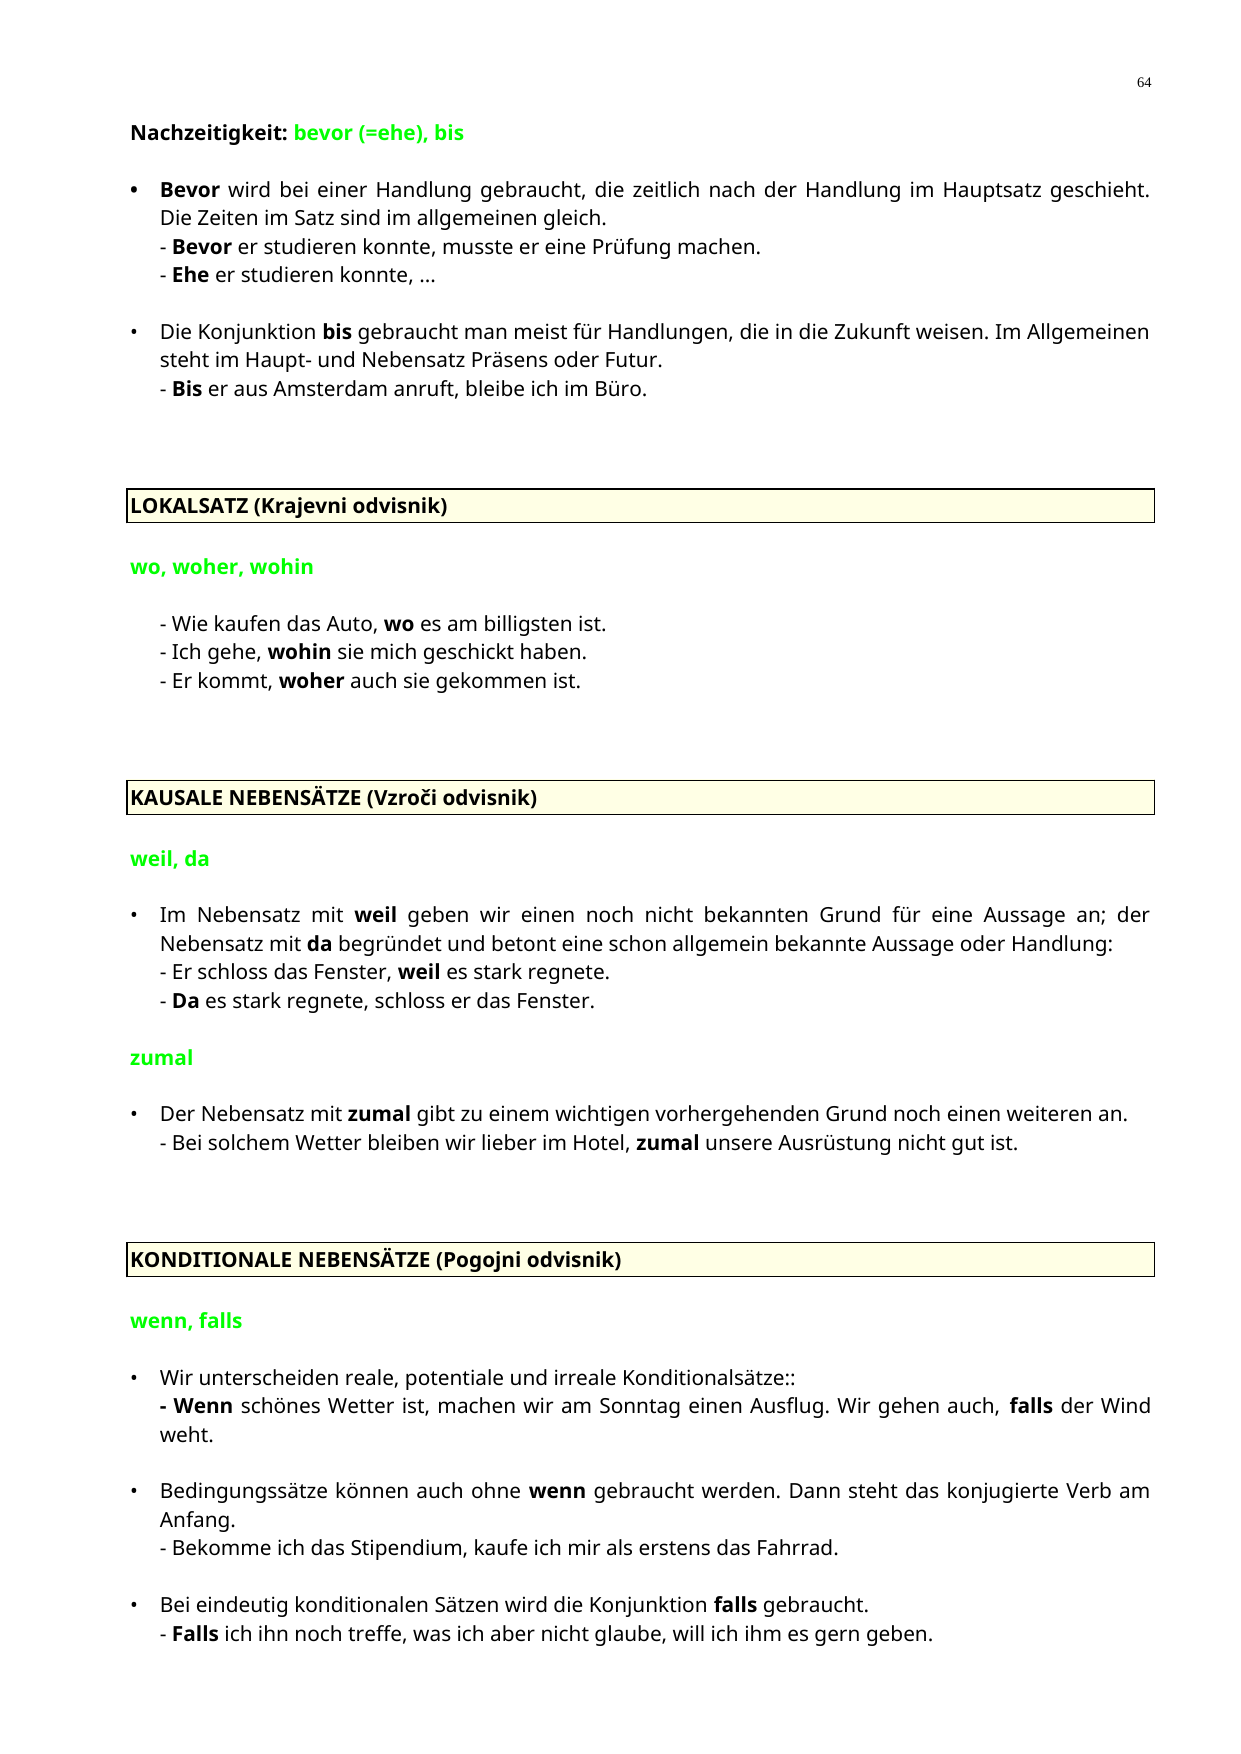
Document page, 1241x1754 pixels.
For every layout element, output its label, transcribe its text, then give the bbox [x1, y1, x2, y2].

text - Ich gehe, wohin sie mich geschickt haben. [130, 637, 1152, 666]
text Nachzeitigkeit: bevor (=ehe), bis [130, 118, 1152, 147]
text • Im Nebensatz mit weil geben wir einen noch nicht bekannten Grund für eine Aussage an; der Nebensatz mit da begründet und betont eine schon allgemein bekannte Aussage oder Handlung: [130, 901, 1152, 957]
text KONDITIONALE NEBENSÄTZE (Pogojni odvisnik) [128, 1243, 1154, 1276]
text wo, woher, wohin [130, 552, 1152, 580]
text KAUSALE NEBENSÄTZE (Vzroči odvisnik) [128, 781, 1154, 814]
text zumal [130, 1043, 1152, 1071]
text - Bevor er studieren konnte, musste er eine Prüfung machen. [130, 232, 1152, 260]
text - Ehe er studieren konnte, ... [130, 260, 1152, 289]
text • Bedingungssätze können auch ohne wenn gebraucht werden. Dann steht das konjugierte Verb am Anfang. [130, 1477, 1152, 1533]
text - Er kommt, woher auch sie gekommen ist. [130, 666, 1152, 694]
text • Wir unterscheiden reale, potentiale und irreale Konditionalsätze:: [130, 1363, 1152, 1391]
text • Der Nebensatz mit zumal gibt zu einem wichtigen vorhergehenden Grund noch einen weiteren an. [130, 1099, 1152, 1128]
text - Wenn schönes Wetter ist, machen wir am Sonntag einen Ausflug. Wir gehen auch, falls der Wind weht. [130, 1391, 1152, 1448]
text - Da es stark regnete, schloss er das Fenster. [130, 986, 1152, 1014]
text - Bis er aus Amsterdam anruft, bleibe ich im Büro. [130, 374, 1152, 402]
text wenn, falls [130, 1306, 1152, 1334]
text • Die Konjunktion bis gebraucht man meist für Handlungen, die in die Zukunft weisen. Im Allgemeinen steht im Haupt- und Nebensatz Präsens oder Futur. [130, 317, 1152, 374]
text - Falls ich ihn noch treffe, was ich aber nicht glaube, will ich ihm es gern geben. [130, 1619, 1152, 1647]
text - Bei solchem Wetter bleiben wir lieber im Hotel, zumal unsere Ausrüstung nicht gut ist. [130, 1128, 1152, 1156]
text - Wie kaufen das Auto, wo es am billigsten ist. [130, 609, 1152, 637]
text LOKALSATZ (Krajevni odvisnik) [128, 490, 1154, 522]
text weil, da [130, 844, 1152, 872]
text - Bekomme ich das Stipendium, kaufe ich mir als erstens das Fahrrad. [130, 1533, 1152, 1562]
text - Er schloss das Fenster, weil es stark regnete. [130, 957, 1152, 986]
text • Bevor wird bei einer Handlung gebraucht, die zeitlich nach der Handlung im Hauptsatz geschieht. Die Zeiten im Satz sind im allgemeinen gleich. [130, 175, 1152, 232]
text • Bei eindeutig konditionalen Sätzen wird die Konjunktion falls gebraucht. [130, 1590, 1152, 1619]
